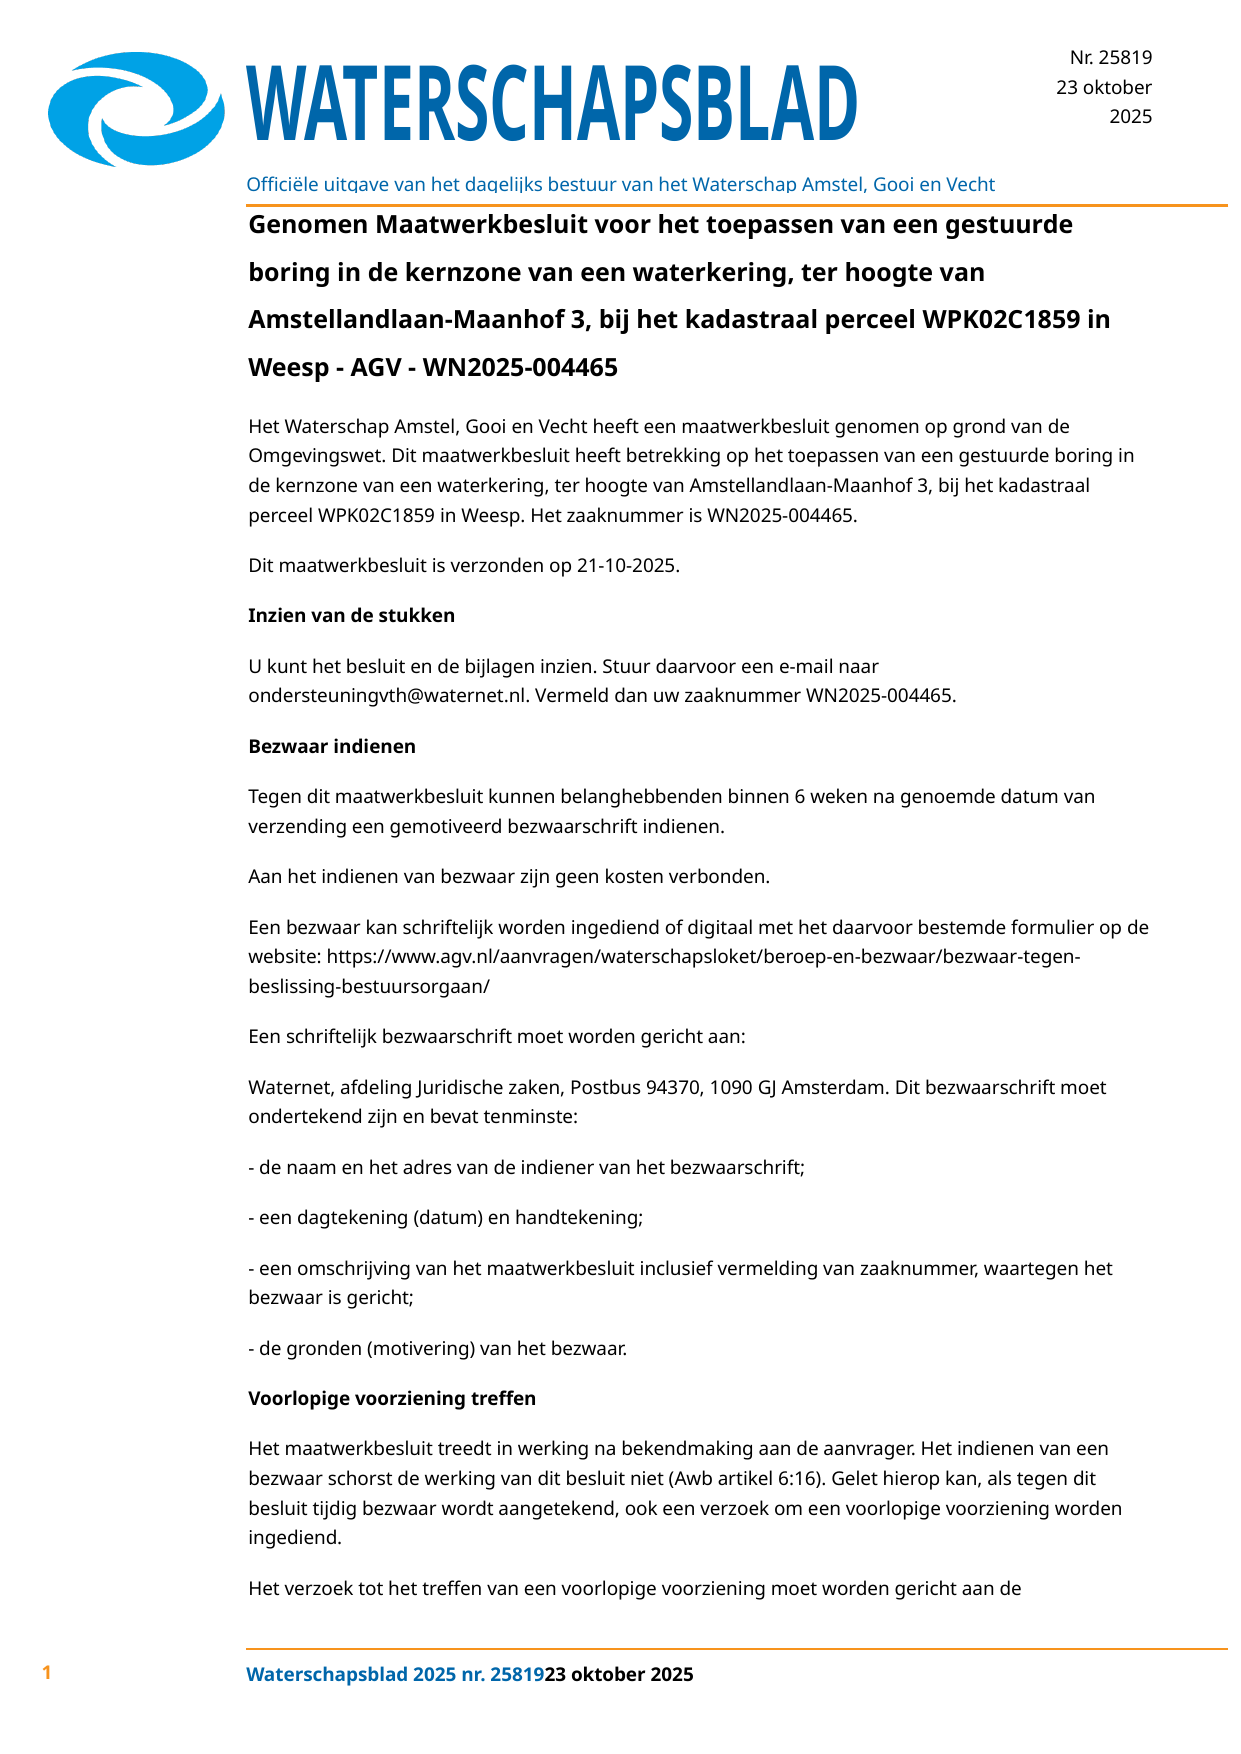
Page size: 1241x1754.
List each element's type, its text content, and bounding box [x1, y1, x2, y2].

text Dit maatwerkbesluit is verzonden op 21-10-2025. [248, 552, 1152, 578]
text - de gronden (motivering) van het bezwaar. [248, 1335, 1152, 1361]
text Het verzoek tot het treffen van een voorlopige voorziening moet worden gericht aan de [248, 1575, 1152, 1601]
text Bezwaar indienen [248, 733, 1152, 759]
text Het Waterschap Amstel, Gooi en Vecht heeft een maatwerkbesluit genomen op grond van de Omgevingswet. Dit maatwerkbesluit heeft betrekking op het toepassen van een gestuurde boring in de kernzone van een waterkering, ter hoogte van Amstellandlaan-Maanhof 3, bij het kadastraal perceel WPK02C1859 in Weesp. Het zaaknummer is WN2025-004465. [248, 413, 1152, 528]
text Het maatwerkbesluit treedt in werking na bekendmaking aan de aanvrager. Het indienen van een bezwaar schorst de werking van dit besluit niet (Awb artikel 6:16). Gelet hierop kan, als tegen dit besluit tijdig bezwaar wordt aangetekend, ook een verzoek om een voorlopige voorziening worden ingediend. [248, 1436, 1152, 1550]
text Een schriftelijk bezwaarschrift moet worden gericht aan: [248, 1023, 1152, 1049]
text Waternet, afdeling Juridische zaken, Postbus 94370, 1090 GJ Amsterdam. Dit bezwaarschrift moet ondertekend zijn en bevat tenminste: [248, 1074, 1152, 1129]
text Inzien van de stukken [248, 603, 1152, 628]
text Genomen Maatwerkbesluit voor het toepassen van een gestuurde boring in de kernzone van een waterkering, ter hoogte van Amstellandlaan-Maanhof 3, bij het kadastraal perceel WPK02C1859 in Weesp - AGV - WN2025-004465 [248, 207, 1152, 384]
text Tegen dit maatwerkbesluit kunnen belanghebbenden binnen 6 weken na genoemde datum van verzending een gemotiveerd bezwaarschrift indienen. [248, 783, 1152, 839]
text - een omschrijving van het maatwerkbesluit inclusief vermelding van zaaknummer, waartegen het bezwaar is gericht; [248, 1255, 1152, 1310]
text - een dagtekening (datum) en handtekening; [248, 1204, 1152, 1230]
picture [41, 47, 231, 172]
text Een bezwaar kan schriftelijk worden ingediend of digitaal met het daarvoor bestemde formulier op de website: https://www.agv.nl/aanvragen/waterschapsloket/beroep-en-bezwaar/bezwaar-tegen-beslissing-bestuursorgaan/ [248, 914, 1152, 999]
text Voorlopige voorziening treffen [248, 1385, 1152, 1411]
text Aan het indienen van bezwaar zijn geen kosten verbonden. [248, 863, 1152, 889]
text - de naam en het adres van de indiener van het bezwaarschrift; [248, 1154, 1152, 1180]
text U kunt het besluit en de bijlagen inzien. Stuur daarvoor een e-mail naar ondersteuningvth@waternet.nl. Vermeld dan uw zaaknummer WN2025-004465. [248, 653, 1152, 708]
